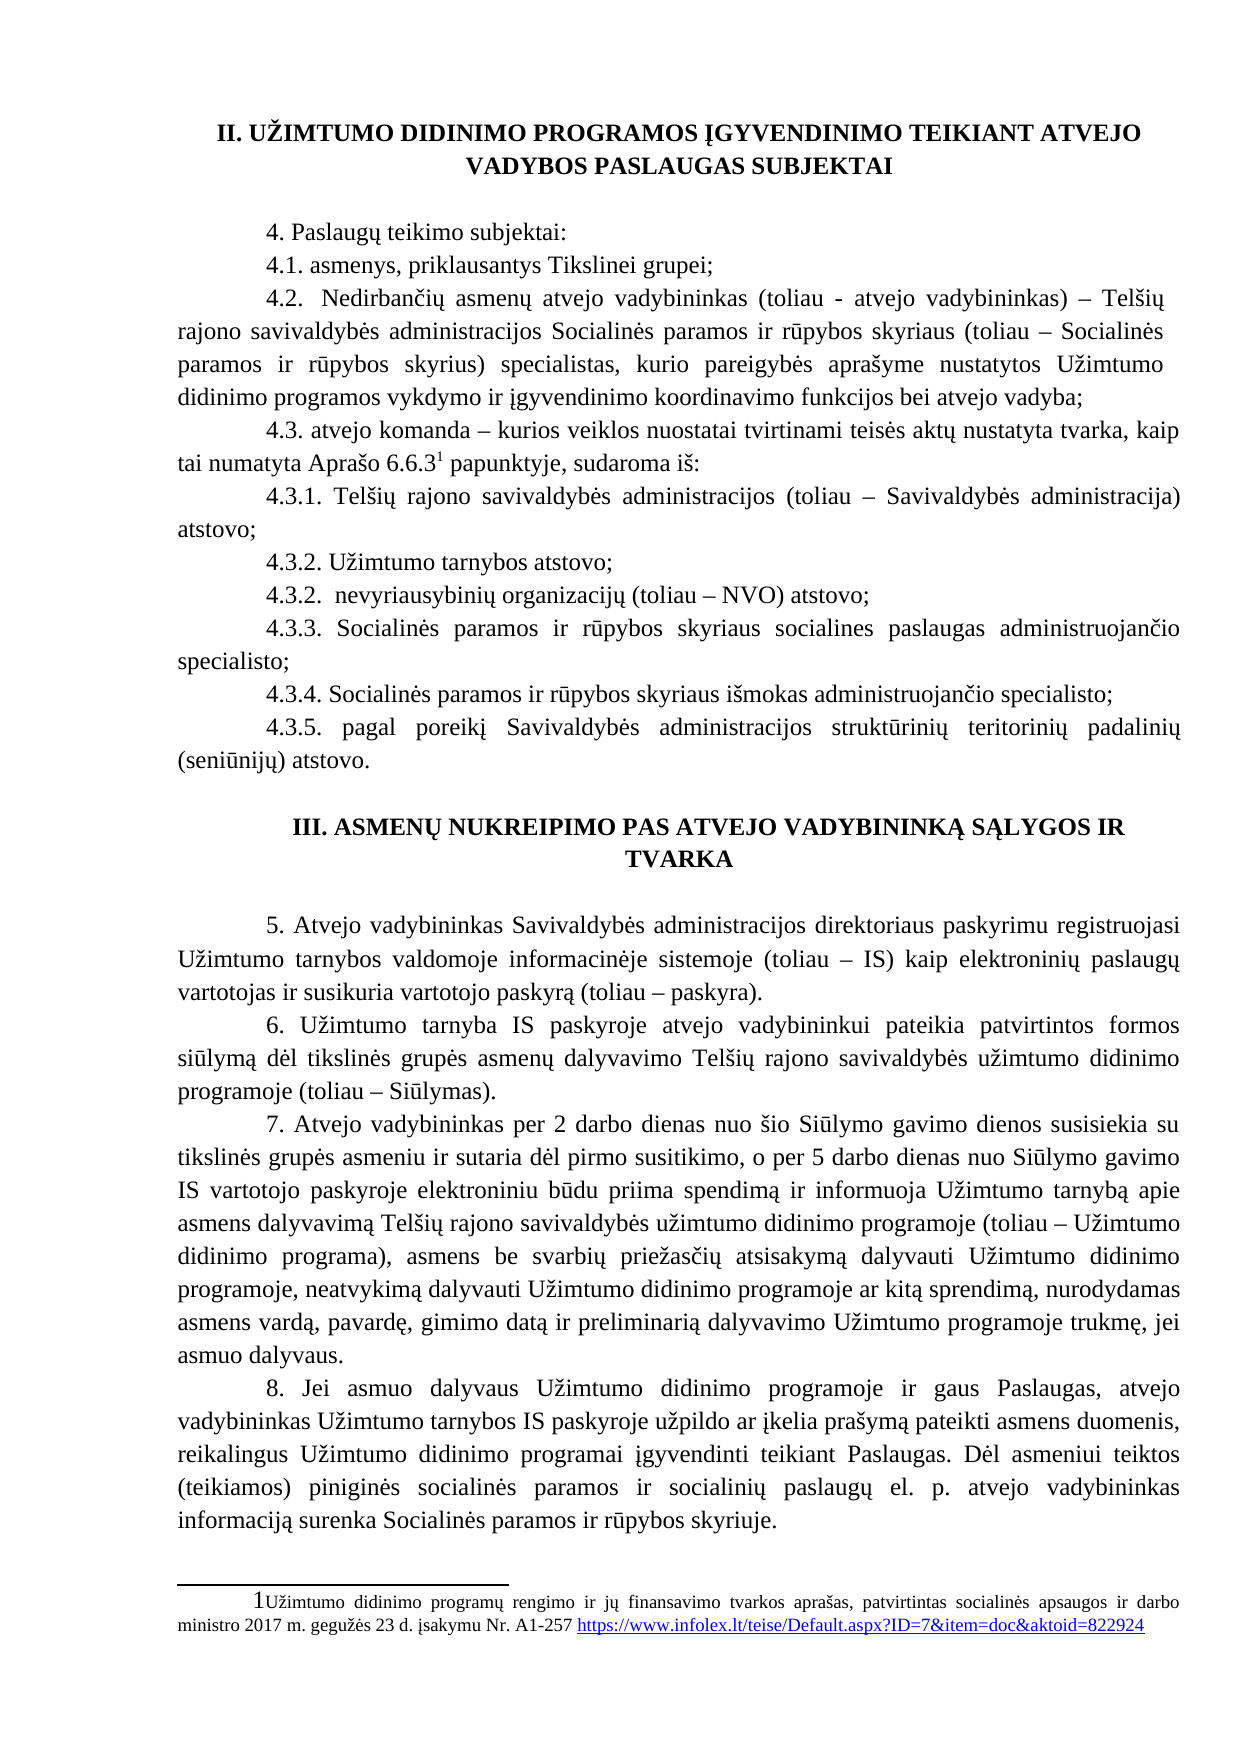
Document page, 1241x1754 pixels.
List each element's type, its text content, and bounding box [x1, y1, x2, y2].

text 5. Atvejo vadybininkas Savivaldybės administracijos direktoriaus paskyrimu registruojasi Užimtumo tarnybos valdomoje informacinėje sistemoje (toliau – IS) kaip elektroninių paslaugų vartotojas ir susikuria vartotojo paskyrą (toliau – paskyra). [177, 911, 1181, 1005]
text 8. Jei asmuo dalyvaus Užimtumo didinimo programoje ir gaus Paslaugas, atvejo vadybininkas Užimtumo tarnybos IS paskyroje užpildo ar įkelia prašymą pateikti asmens duomenis, reikalingus Užimtumo didinimo programai įgyvendinti teikiant Paslaugas. Dėl asmeniui teiktos (teikiamos) piniginės socialinės paramos ir socialinių paslaugų el. p. atvejo vadybininkas informaciją surenka Socialinės paramos ir rūpybos skyriuje. [177, 1373, 1181, 1534]
text III. ASMENŲ NUKREIPIMO PAS ATVEJO VADYBININKĄ SĄLYGOS IR TVARKA [177, 812, 1181, 873]
text 4.3.4. Socialinės paramos ir rūpybos skyriaus išmokas administruojančio specialisto; [177, 679, 1181, 708]
text 7. Atvejo vadybininkas per 2 darbo dienas nuo šio Siūlymo gavimo dienos susisiekia su tikslinės grupės asmeniu ir sutaria dėl pirmo susitikimo, o per 5 darbo dienas nuo Siūlymo gavimo IS vartotojo paskyroje elektroniniu būdu priima spendimą ir informuoja Užimtumo tarnybą apie asmens dalyvavimą Telšių rajono savivaldybės užimtumo didinimo programoje (toliau – Užimtumo didinimo programa), asmens be svarbių priežasčių atsisakymą dalyvauti Užimtumo didinimo programoje, neatvykimą dalyvauti Užimtumo didinimo programoje ar kitą sprendimą, nurodydamas asmens vardą, pavardę, gimimo datą ir preliminarią dalyvavimo Užimtumo programoje trukmę, jei asmuo dalyvaus. [177, 1109, 1181, 1369]
text 4.3.2. nevyriausybinių organizacijų (toliau – NVO) atstovo; [177, 580, 1181, 609]
text 4.3.3. Socialinės paramos ir rūpybos skyriaus socialines paslaugas administruojančio specialisto; [177, 613, 1181, 675]
text II. UŽIMTUMO DIDINIMO PROGRAMOS ĮGYVENDINIMO TEIKIANT ATVEJO VADYBOS PASLAUGAS SUBJEKTAI [177, 118, 1181, 180]
text 4.3. atvejo komanda – kurios veiklos nuostatai tvirtinami teisės aktų nustatyta tvarka, kaip tai numatyta Aprašo 6.6.3 papunktyje, sudaroma iš: [177, 415, 1181, 477]
text 4.3.1. Telšių rajono savivaldybės administracijos (toliau – Savivaldybės administracija) atstovo; [177, 481, 1181, 543]
text 6. Užimtumo tarnyba IS paskyroje atvejo vadybininkui pateikia patvirtintos formos siūlymą dėl tikslinės grupės asmenų dalyvavimo Telšių rajono savivaldybės užimtumo didinimo programoje (toliau – Siūlymas). [177, 1010, 1181, 1104]
text Užimtumo didinimo programų rengimo ir jų finansavimo tvarkos aprašas, patvirtintas socialinės apsaugos ir darbo ministro 2017 m. gegužės 23 d. įsakymu Nr. A1-257 https://www.infolex.lt/teise/Default.aspx?ID=7&item=doc&aktoid=822924 [177, 1586, 1181, 1636]
text 4.3.2. Užimtumo tarnybos atstovo; [177, 547, 1181, 576]
text 4.3.5. pagal poreikį Savivaldybės administracijos struktūrinių teritorinių padalinių (seniūnijų) atstovo. [177, 712, 1181, 774]
text 4.1. asmenys, priklausantys Tikslinei grupei; [177, 250, 1181, 279]
text 4.2. Nedirbančių asmenų atvejo vadybininkas (toliau - atvejo vadybininkas) – Telšių rajono savivaldybės administracijos Socialinės paramos ir rūpybos skyriaus (toliau – Socialinės paramos ir rūpybos skyrius) specialistas, kurio pareigybės aprašyme nustatytos Užimtumo didinimo programos vykdymo ir įgyvendinimo koordinavimo funkcijos bei atvejo vadyba; [177, 283, 1164, 411]
text 4. Paslaugų teikimo subjektai: [177, 217, 1181, 246]
